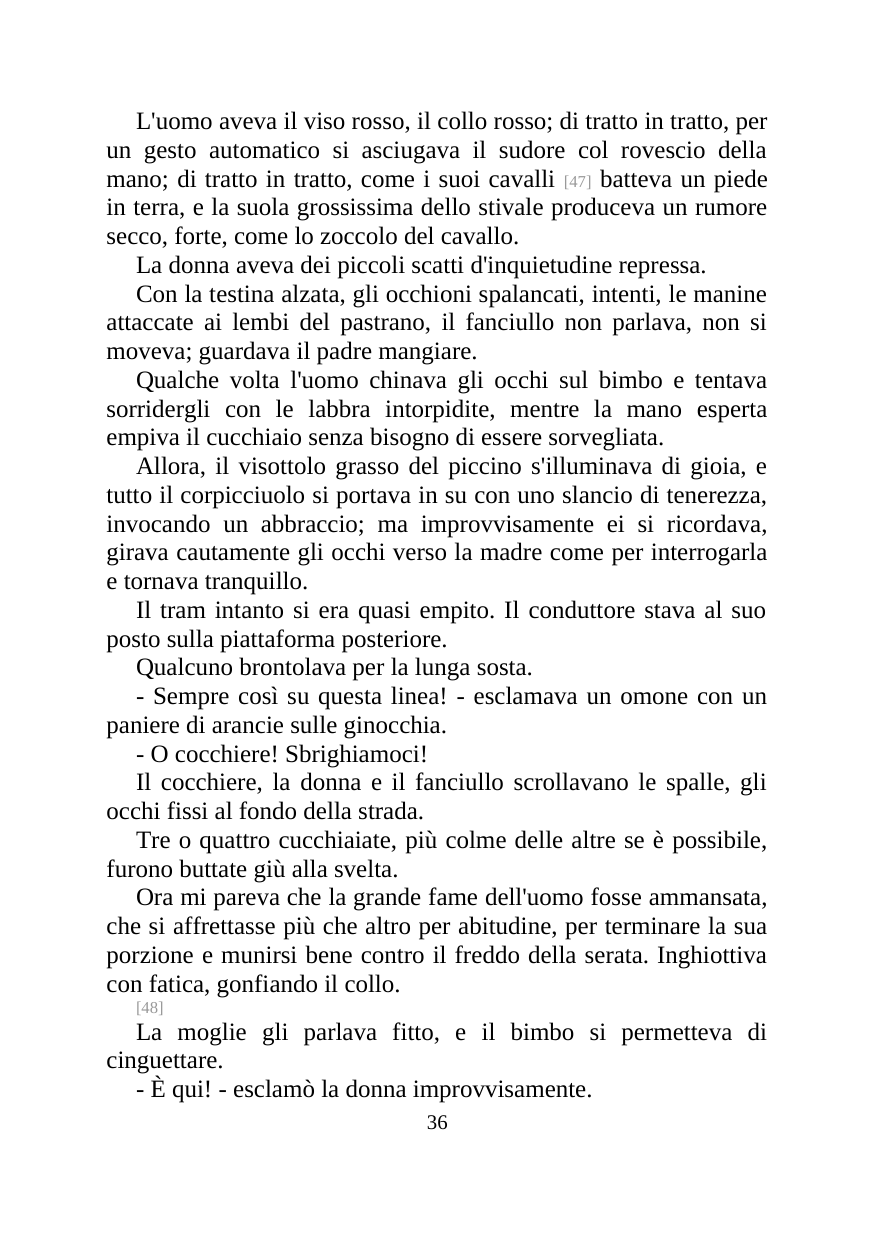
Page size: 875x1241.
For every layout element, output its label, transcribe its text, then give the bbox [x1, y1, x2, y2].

text Il tram intanto si era quasi empito. Il conduttore stava al suo posto sulla piattaforma posteriore. [106, 595, 768, 652]
text La donna aveva dei piccoli scatti d'inquietudine repressa. [106, 250, 768, 279]
text - O cocchiere! Sbrighiamoci! [106, 739, 768, 767]
text Il cocchiere, la donna e il fanciullo scrollavano le spalle, gli occhi fissi al fondo della strada. [106, 767, 768, 825]
text Ora mi pareva che la grande fame dell'uomo fosse ammansata, che si affrettasse più che altro per abitudine, per terminare la sua porzione e munirsi bene contro il freddo della serata. Inghiottiva con fatica, gonfiando il collo. [106, 882, 768, 997]
text La moglie gli parlava fitto, e il bimbo si permetteva di cinguettare. [106, 1017, 768, 1074]
text Qualcuno brontolava per la lunga sosta. [106, 652, 768, 681]
text Allora, il visottolo grasso del piccino s'illuminava di gioia, e tutto il corpicciuolo si portava in su con uno slancio di tenerezza, invocando un abbraccio; ma improvvisamente ei si ricordava, girava cautamente gli occhi verso la madre come per interrogarla e tornava tranquillo. [106, 451, 768, 595]
text Qualche volta l'uomo chinava gli occhi sul bimbo e tentava sorridergli con le labbra intorpidite, mentre la mano esperta empiva il cucchiaio senza bisogno di essere sorvegliata. [106, 365, 768, 451]
text Con la testina alzata, gli occhioni spalancati, intenti, le manine attaccate ai lembi del pastrano, il fanciullo non parlava, non si moveva; guardava il padre mangiare. [106, 279, 768, 365]
text Tre o quattro cucchiaiate, più colme delle altre se è possibile, furono buttate giù alla svelta. [106, 825, 768, 882]
text - È qui! - esclamò la donna improvvisamente. [106, 1074, 768, 1103]
text L'uomo aveva il viso rosso, il collo rosso; di tratto in tratto, per un gesto automatico si asciugava il sudore col rovescio della mano; di tratto in tratto, come i suoi cavalli [47] batteva un piede in terra, e la suola grossissima dello stivale produceva un rumore secco, forte, come lo zoccolo del cavallo. [106, 106, 768, 250]
text [48] [106, 997, 768, 1017]
text - Sempre così su questa linea! - esclamava un omone con un paniere di arancie sulle ginocchia. [106, 681, 768, 739]
